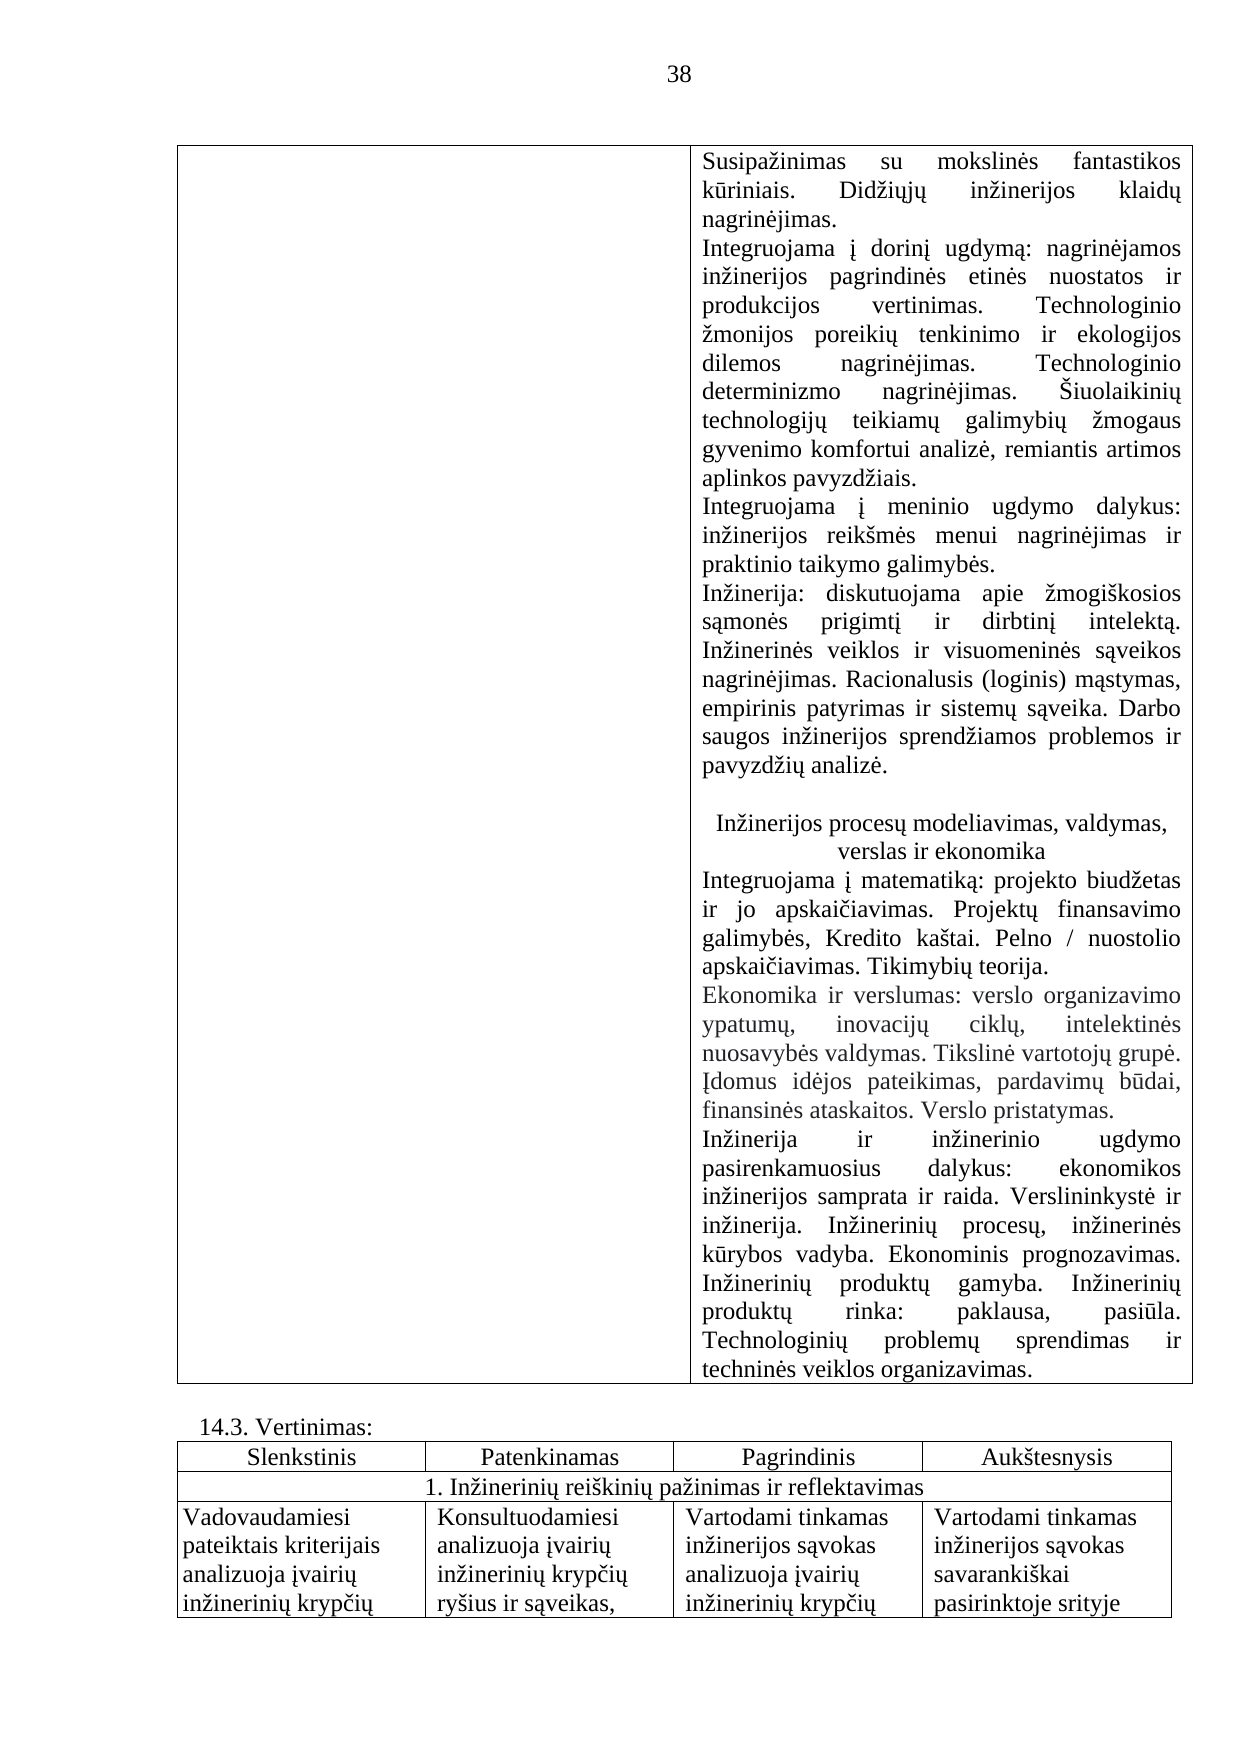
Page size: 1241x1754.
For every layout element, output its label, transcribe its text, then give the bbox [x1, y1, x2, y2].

table_header Pagrindinis [674, 1442, 922, 1471]
table_header Slenkstinis [178, 1442, 425, 1471]
table_cell [178, 146, 690, 1383]
text 14.3. Vertinimas: [199, 1412, 1181, 1441]
table_cell Vartodami tinkamas inžinerijos sąvokas analizuoja įvairių inžinerinių krypčių [674, 1502, 922, 1617]
table_cell Vartodami tinkamas inžinerijos sąvokas savarankiškai pasirinktoje srityje [923, 1502, 1171, 1617]
table_cell Susipažinimas su mokslinės fantastikos kūriniais. Didžiųjų inžinerijos klaidų nagrinėjimas. Integruojama į dorinį ugdymą: nagrinėjamos inžinerijos pagrindinės etinės nuostatos ir produkcijos vertinimas. Technologinio žmonijos poreikių tenkinimo ir ekologijos dilemos nagrinėjimas. Technologinio determinizmo nagrinėjimas. Šiuolaikinių technologijų teikiamų galimybių žmogaus gyvenimo komfortui analizė, remiantis artimos aplinkos pavyzdžiais. Integruojama į meninio ugdymo dalykus: inžinerijos reikšmės menui nagrinėjimas ir praktinio taikymo galimybės. Inžinerija: diskutuojama apie žmogiškosios sąmonės prigimtį ir dirbtinį intelektą. Inžinerinės veiklos ir visuomeninės sąveikos nagrinėjimas. Racionalusis (loginis) mąstymas, empirinis patyrimas ir sistemų sąveika. Darbo saugos inžinerijos sprendžiamos problemos ir pavyzdžių analizė. Inžinerijos procesų modeliavimas, valdymas, verslas ir ekonomika Integruojama į matematiką: projekto biudžetas ir jo apskaičiavimas. Projektų finansavimo galimybės, Kredito kaštai. Pelno / nuostolio apskaičiavimas. Tikimybių teorija. Ekonomika ir verslumas: verslo organizavimo ypatumų, inovacijų ciklų, intelektinės nuosavybės valdymas. Tikslinė vartotojų grupė. Įdomus idėjos pateikimas, pardavimų būdai, finansinės ataskaitos. Verslo pristatymas. Inžinerija ir inžinerinio ugdymo pasirenkamuosius dalykus: ekonomikos inžinerijos samprata ir raida. Verslininkystė ir inžinerija. Inžinerinių procesų, inžinerinės kūrybos vadyba. Ekonominis prognozavimas. Inžinerinių produktų gamyba. Inžinerinių produktų rinka: paklausa, pasiūla. Technologinių problemų sprendimas ir techninės veiklos organizavimas. [691, 146, 1192, 1383]
table_cell 1. Inžinerinių reiškinių pažinimas ir reflektavimas [178, 1472, 1171, 1501]
table_cell Konsultuodamiesi analizuoja įvairių inžinerinių krypčių ryšius ir sąveikas, [426, 1502, 673, 1617]
table_header Patenkinamas [426, 1442, 673, 1471]
table_header Aukštesnysis [923, 1442, 1171, 1471]
table_cell Vadovaudamiesi pateiktais kriterijais analizuoja įvairių inžinerinių krypčių [178, 1502, 425, 1617]
